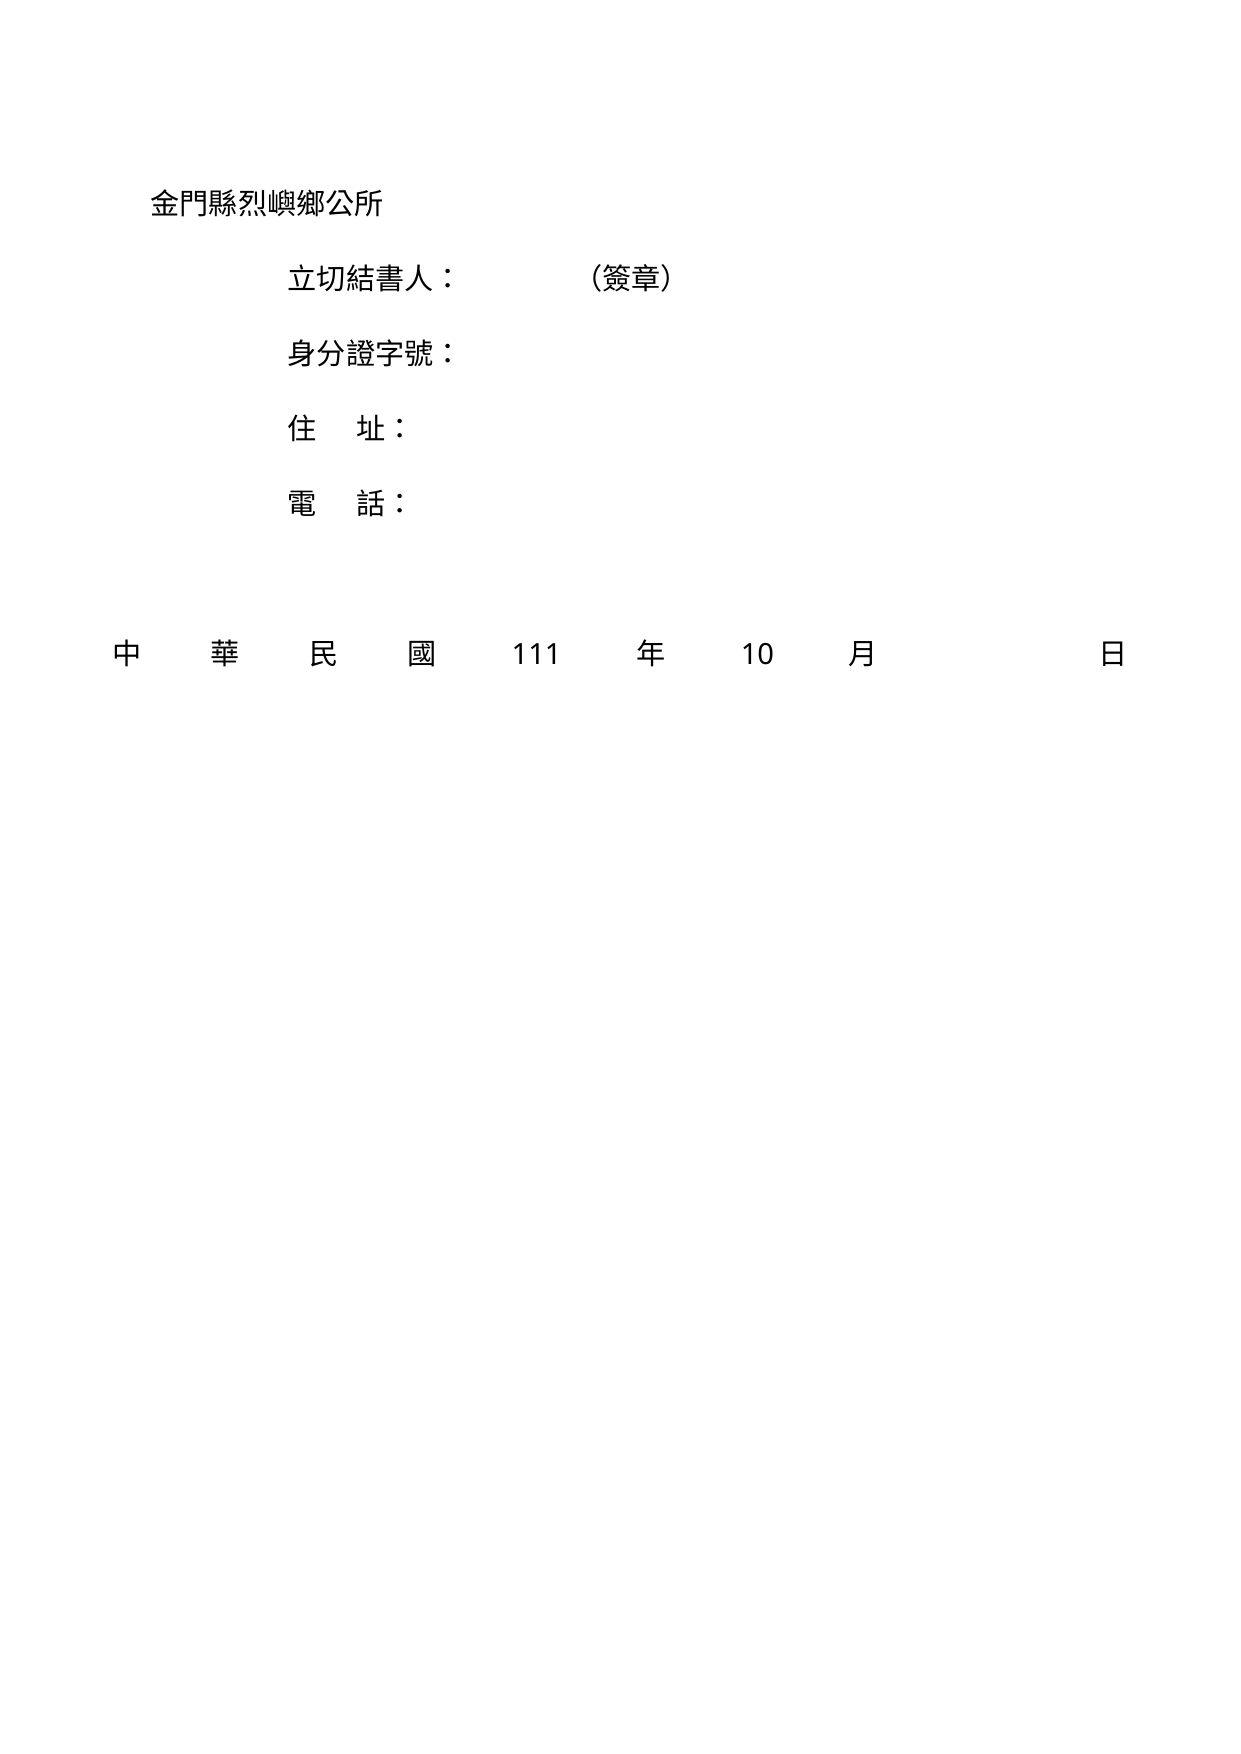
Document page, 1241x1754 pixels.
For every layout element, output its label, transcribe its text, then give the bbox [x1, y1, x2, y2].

text 中華民國111年10月 日 [112, 614, 1128, 689]
text 立切結書人： （簽章） [112, 239, 1011, 314]
text 電 話： [112, 464, 1011, 539]
text 金門縣烈嶼鄉公所 [112, 164, 1128, 239]
text 住 址： [112, 389, 1011, 464]
text 身分證字號： [112, 314, 1011, 389]
